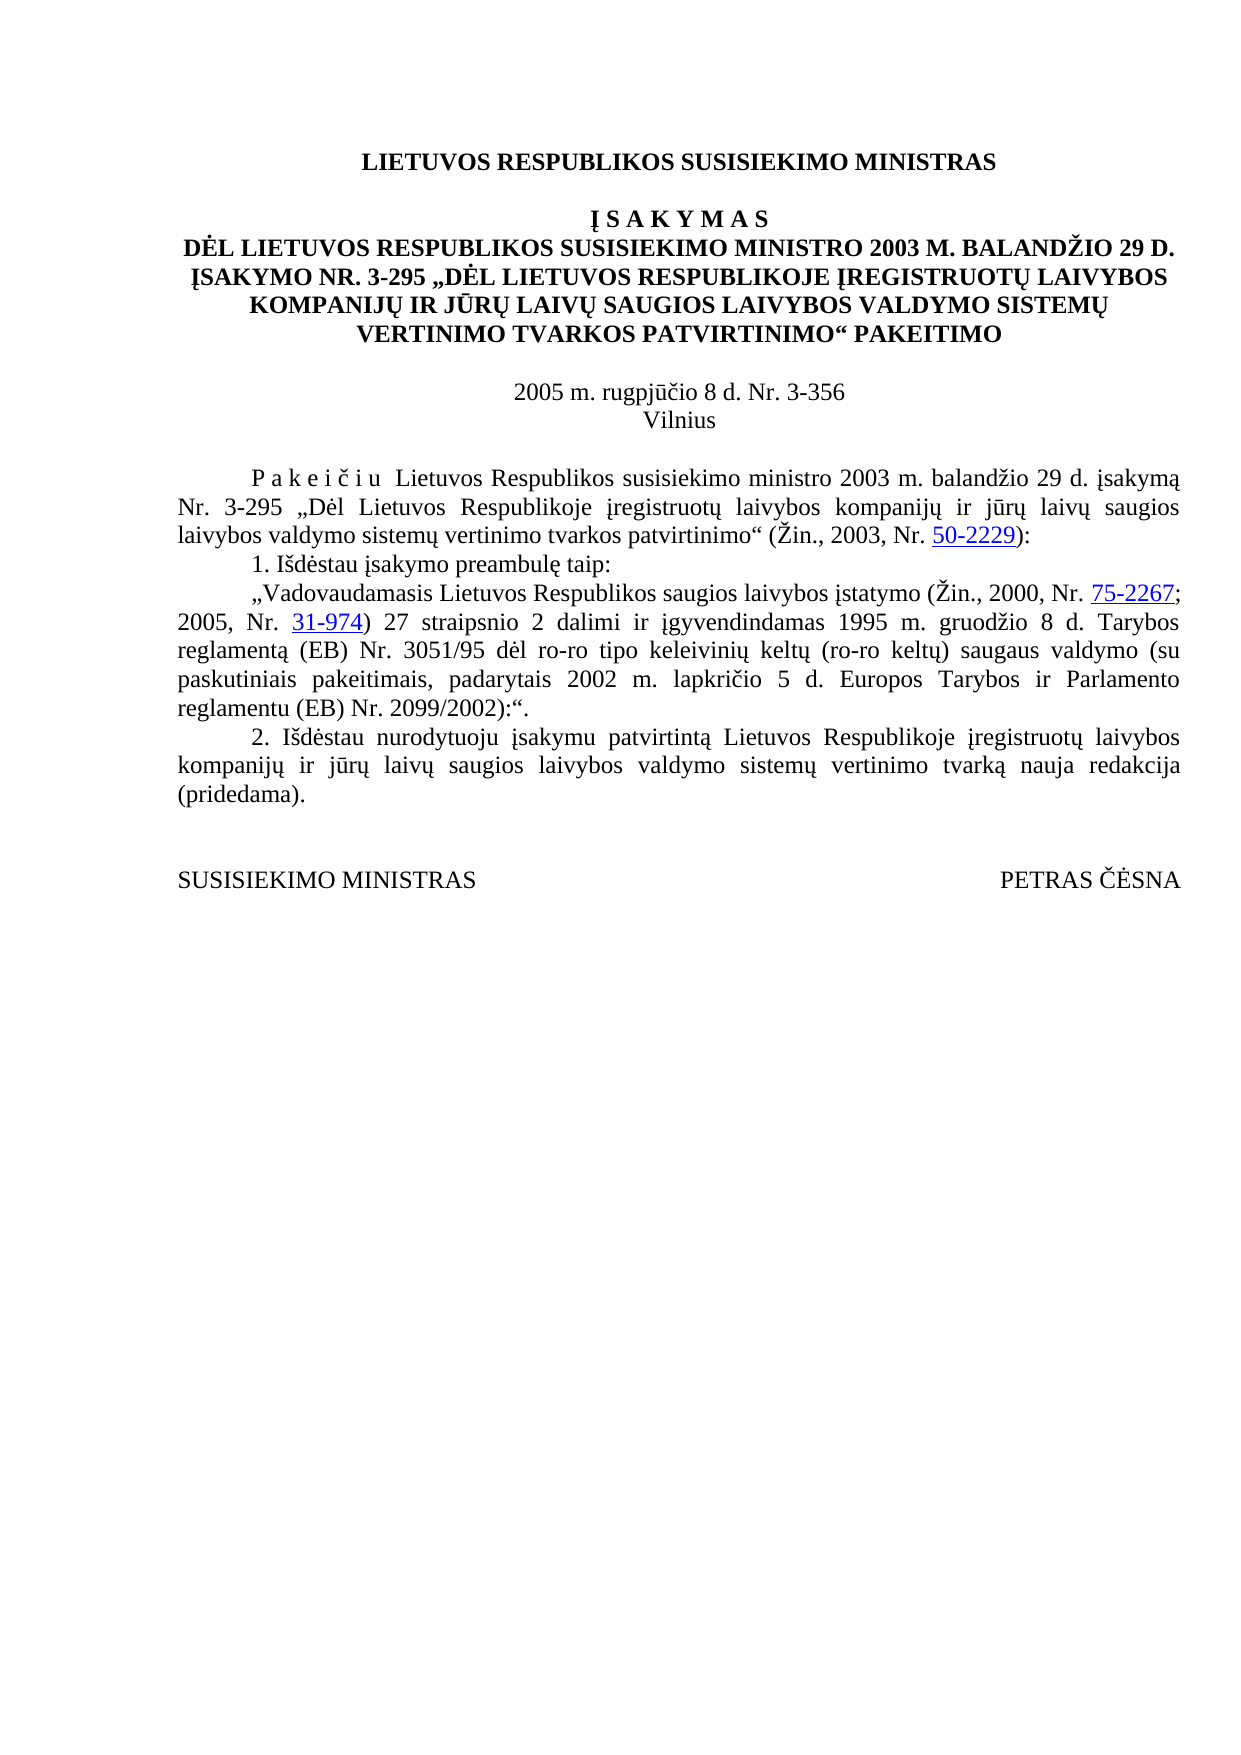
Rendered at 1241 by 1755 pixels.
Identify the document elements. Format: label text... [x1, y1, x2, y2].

text Vilnius [177, 406, 1181, 434]
text LIETUVOS RESPUBLIKOS SUSISIEKIMO MINISTRAS [177, 147, 1181, 176]
text „Vadovaudamasis Lietuvos Respublikos saugios laivybos įstatymo (Žin., 2000, Nr. 75-2267; 2005, Nr. 31-974) 27 straipsnio 2 dalimi ir įgyvendindamas 1995 m. gruodžio 8 d. Tarybos reglamentą (EB) Nr. 3051/95 dėl ro-ro tipo keleivinių keltų (ro-ro keltų) saugaus valdymo (su paskutiniais pakeitimais, padarytais 2002 m. lapkričio 5 d. Europos Tarybos ir Parlamento reglamentu (EB) Nr. 2099/2002):“. [177, 578, 1181, 722]
text 2005 m. rugpjūčio 8 d. Nr. 3-356 [177, 377, 1181, 406]
text DĖL LIETUVOS RESPUBLIKOS SUSISIEKIMO MINISTRO 2003 M. BALANDŽIO 29 D. ĮSAKYMO NR. 3-295 „DĖL LIETUVOS RESPUBLIKOJE ĮREGISTRUOTŲ LAIVYBOS KOMPANIJŲ IR JŪRŲ LAIVŲ SAUGIOS LAIVYBOS VALDYMO SISTEMŲ VERTINIMO TVARKOS PATVIRTINIMO“ PAKEITIMO [177, 233, 1181, 348]
text Į S A K Y M A S [177, 204, 1181, 233]
text SUSISIEKIMO MINISTRAS PETRAS ČĖSNA [177, 866, 1181, 894]
text Pakeičiu Lietuvos Respublikos susisiekimo ministro 2003 m. balandžio 29 d. įsakymą Nr. 3-295 „Dėl Lietuvos Respublikoje įregistruotų laivybos kompanijų ir jūrų laivų saugios laivybos valdymo sistemų vertinimo tvarkos patvirtinimo“ (Žin., 2003, Nr. 50-2229): [177, 463, 1181, 549]
text 2. Išdėstau nurodytuoju įsakymu patvirtintą Lietuvos Respublikoje įregistruotų laivybos kompanijų ir jūrų laivų saugios laivybos valdymo sistemų vertinimo tvarką nauja redakcija (pridedama). [177, 722, 1181, 808]
text 1. Išdėstau įsakymo preambulę taip: [177, 549, 1181, 578]
